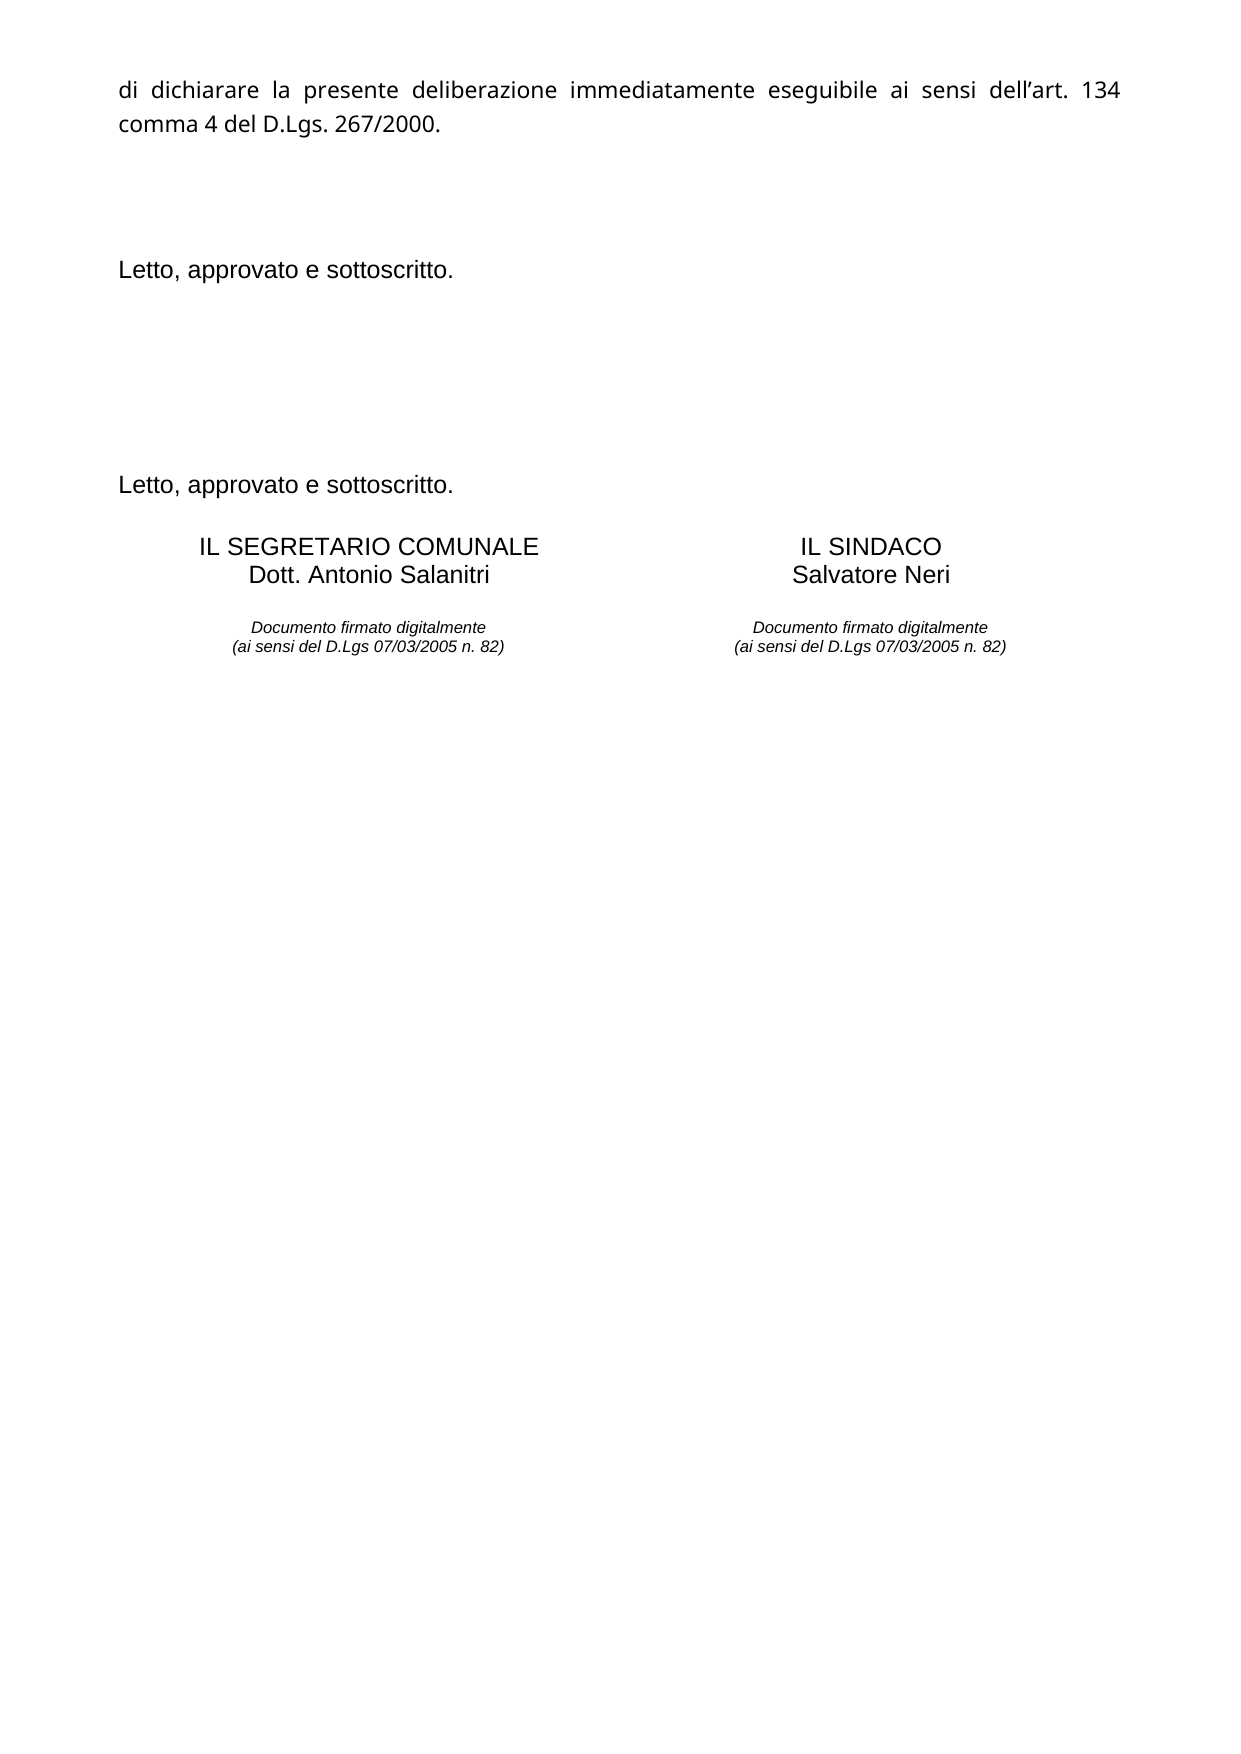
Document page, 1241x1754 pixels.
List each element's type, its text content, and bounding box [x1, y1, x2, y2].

table_cell Documento firmato digitalmente (ai sensi del D.Lgs 07/03/2005 n. 82) [620, 594, 1122, 662]
table_header IL SEGRETARIO COMUNALE Dott. Antonio Salanitri [118, 527, 620, 594]
text di dichiarare la presente deliberazione immediatamente eseguibile ai sensi dell’art. 134 comma 4 del D.Lgs. 267/2000. [118, 74, 1122, 139]
text Letto, approvato e sottoscritto. [118, 471, 1122, 499]
text Letto, approvato e sottoscritto. [118, 256, 1122, 284]
table_cell Documento firmato digitalmente (ai sensi del D.Lgs 07/03/2005 n. 82) [118, 594, 620, 662]
table_header IL SINDACO Salvatore Neri [620, 527, 1122, 594]
